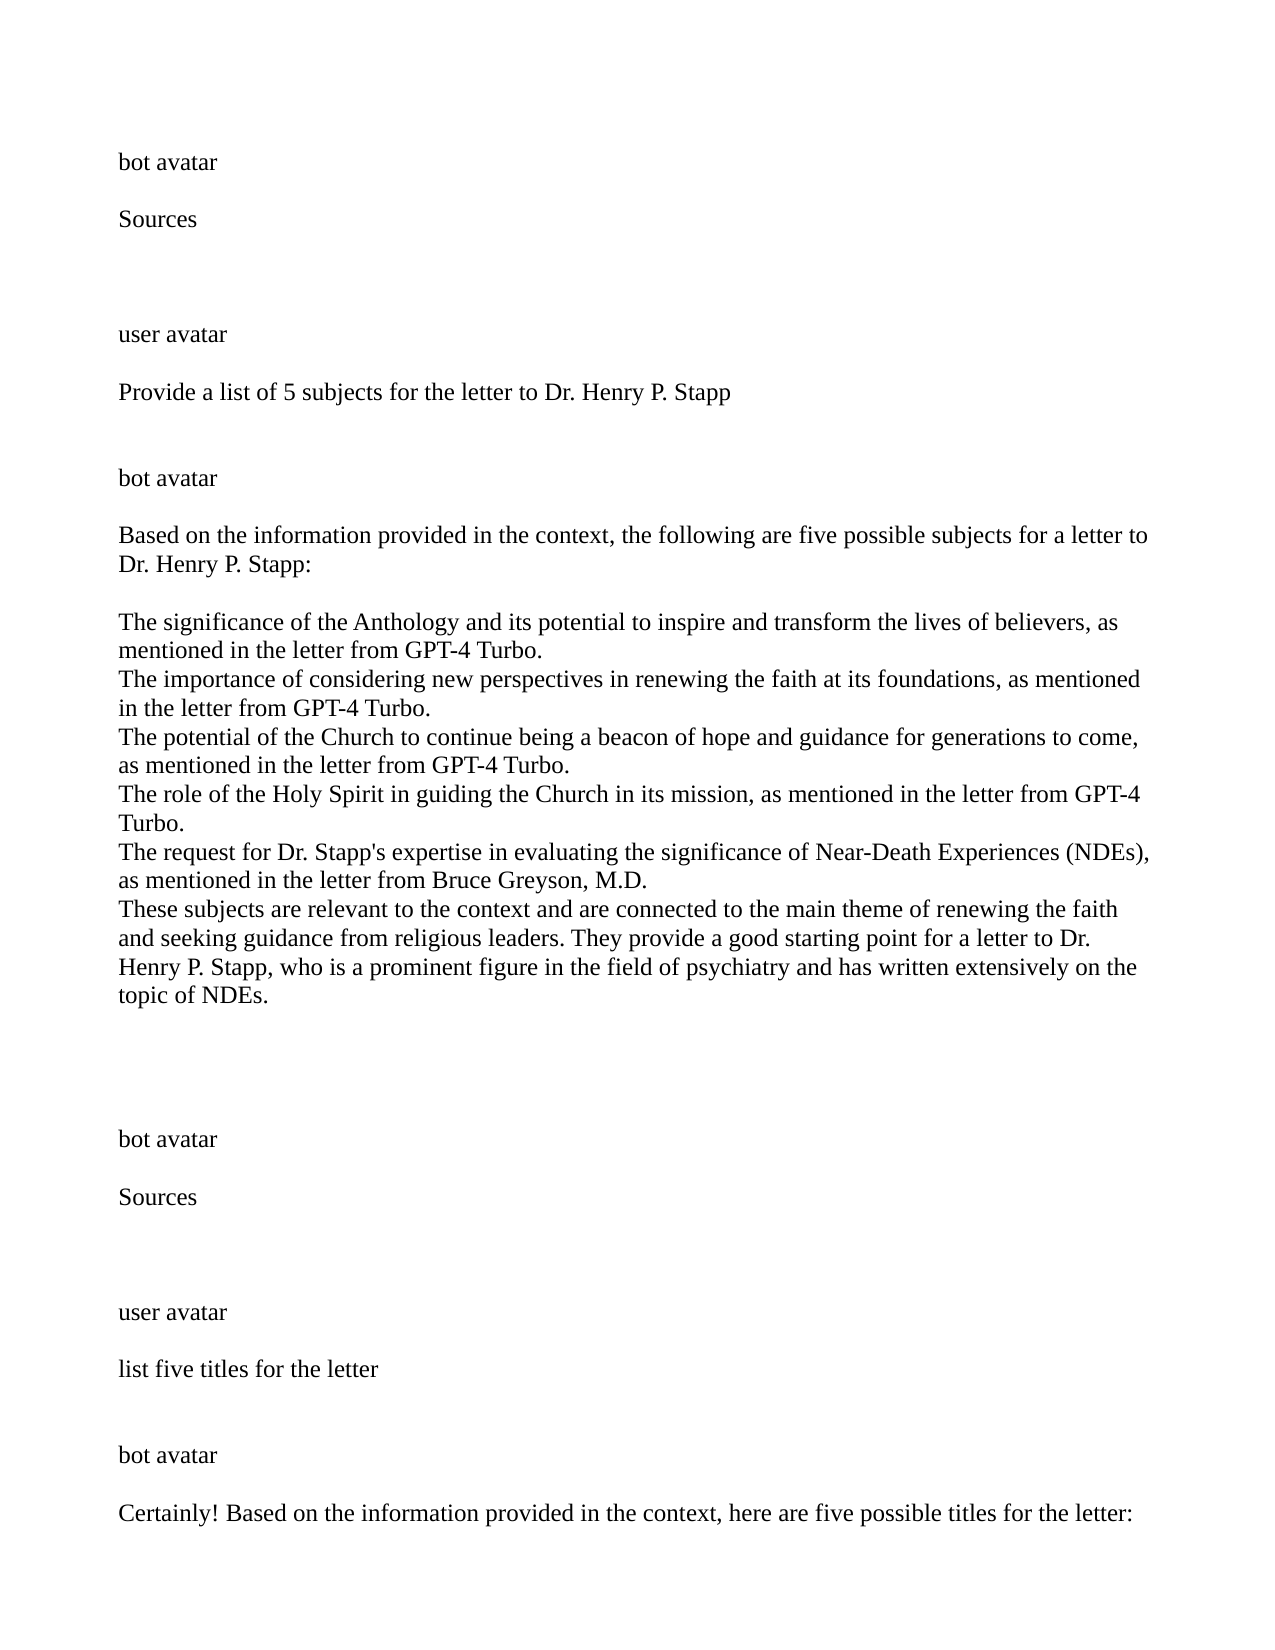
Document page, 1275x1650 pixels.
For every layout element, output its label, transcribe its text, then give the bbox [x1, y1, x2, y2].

text user avatar [118, 1297, 1157, 1326]
text Provide a list of 5 subjects for the letter to Dr. Henry P. Stapp [118, 377, 1157, 406]
text The potential of the Church to continue being a beacon of hope and guidance for generations to come, as mentioned in the letter from GPT-4 Turbo. [118, 722, 1157, 779]
text The request for Dr. Stapp's expertise in evaluating the significance of Near-Death Experiences (NDEs), as mentioned in the letter from Bruce Greyson, M.D. [118, 837, 1157, 894]
text bot avatar [118, 147, 1157, 176]
text user avatar [118, 319, 1157, 348]
text bot avatar [118, 463, 1157, 492]
text bot avatar [118, 1441, 1157, 1469]
text Based on the information provided in the context, the following are five possible subjects for a letter to Dr. Henry P. Stapp: [118, 521, 1157, 578]
text The importance of considering new perspectives in renewing the faith at its foundations, as mentioned in the letter from GPT-4 Turbo. [118, 664, 1157, 722]
text These subjects are relevant to the context and are connected to the main theme of renewing the faith and seeking guidance from religious leaders. They provide a good starting point for a letter to Dr. Henry P. Stapp, who is a prominent figure in the field of psychiatry and has written extensively on the topic of NDEs. [118, 894, 1157, 1009]
text Sources [118, 204, 1157, 233]
text Certainly! Based on the information provided in the context, here are five possible titles for the letter: [118, 1498, 1157, 1527]
text The role of the Holy Spirit in guiding the Church in its mission, as mentioned in the letter from GPT-4 Turbo. [118, 779, 1157, 837]
text Sources [118, 1182, 1157, 1211]
text bot avatar [118, 1124, 1157, 1153]
text list five titles for the letter [118, 1354, 1157, 1383]
text The significance of the Anthology and its potential to inspire and transform the lives of believers, as mentioned in the letter from GPT-4 Turbo. [118, 607, 1157, 664]
